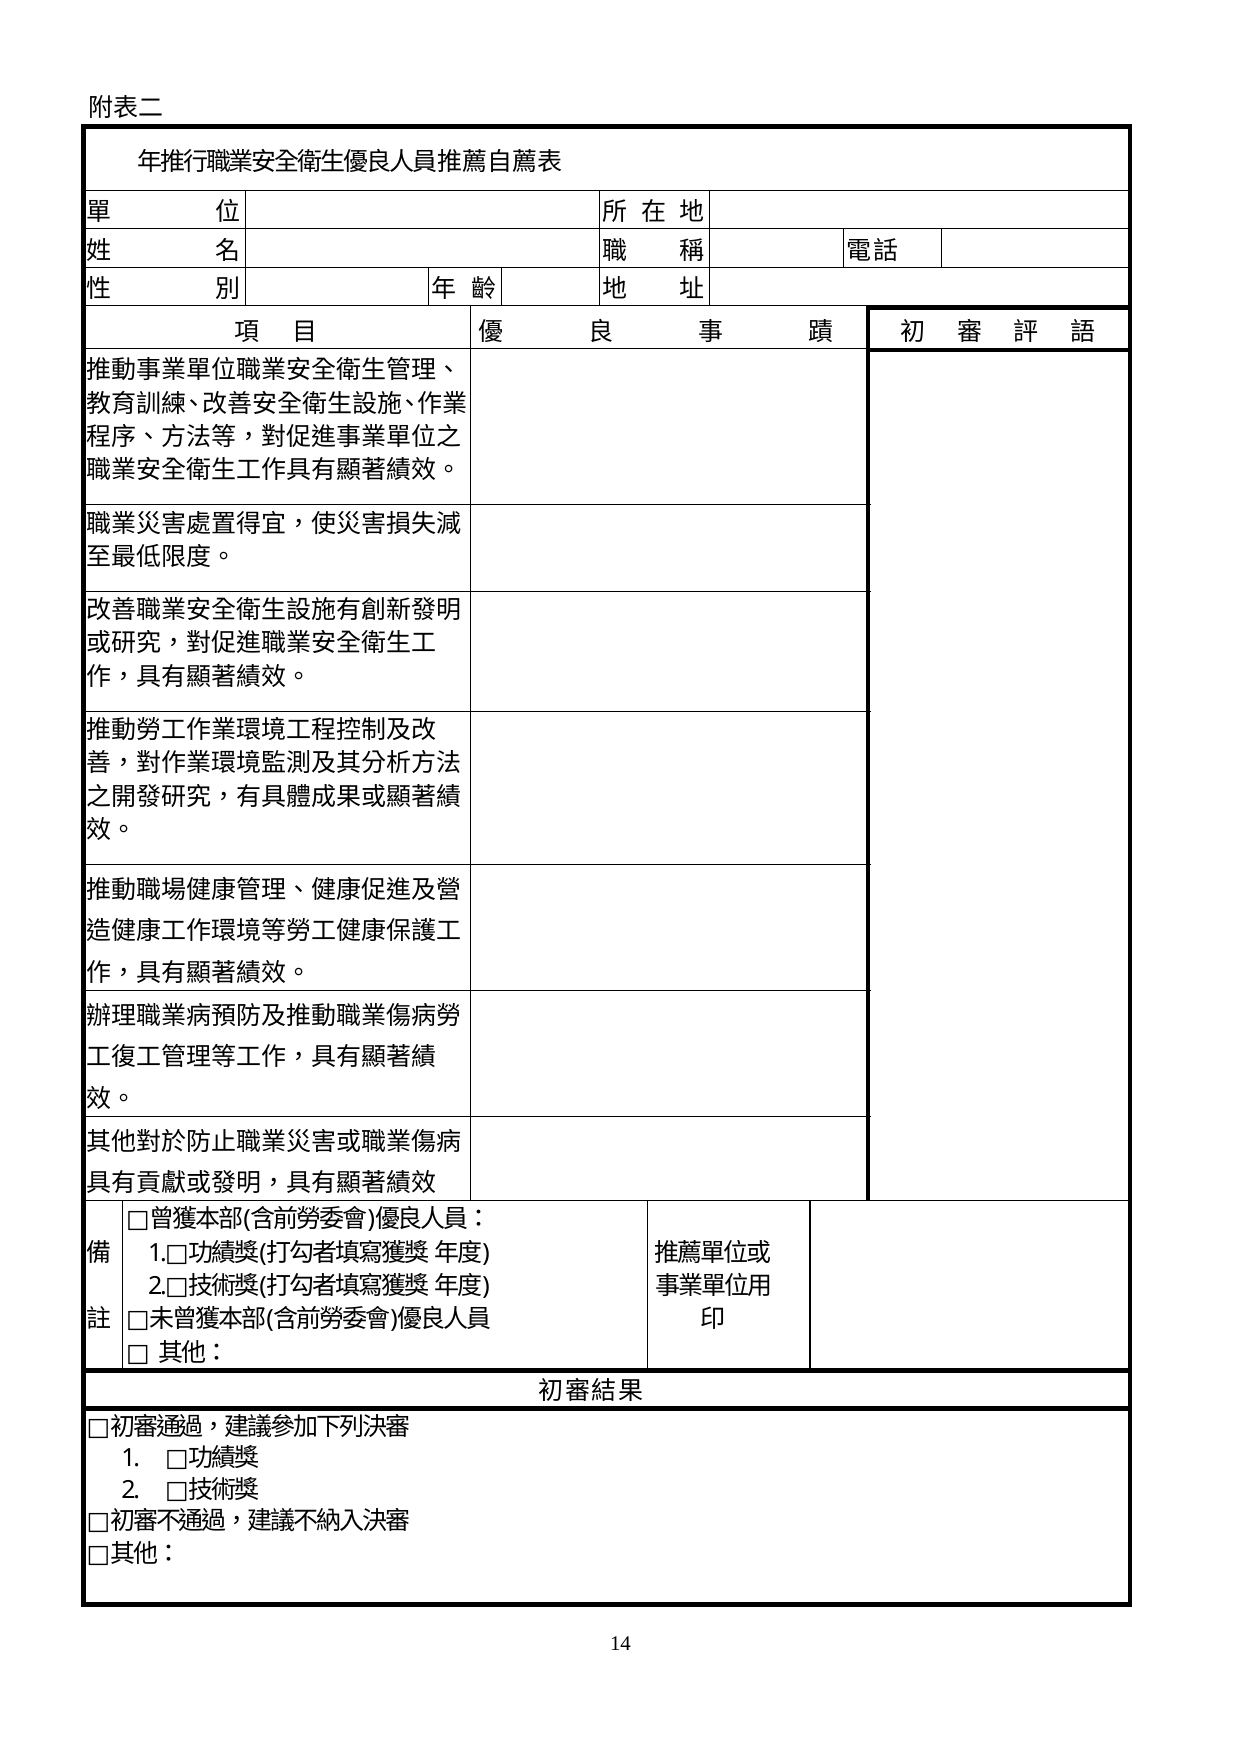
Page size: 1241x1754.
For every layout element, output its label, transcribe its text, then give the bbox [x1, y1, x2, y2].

table_cell 項 目 [86, 306, 470, 348]
table_cell [710, 191, 1128, 228]
table_cell 年齡 [429, 268, 501, 305]
table_cell [246, 229, 599, 267]
table_cell [471, 865, 866, 990]
table_cell 改善職業安全衛生設施有創新發明或研究，對促進職業安全衛生工作，具有顯著績效。 [86, 592, 470, 711]
table_cell 所在地 [600, 191, 709, 228]
table_cell [471, 712, 866, 864]
table_cell [942, 229, 1128, 267]
table_cell 推動事業單位職業安全衛生管理、教育訓練、改善安全衛生設施、作業程序、方法等，對促進事業單位之職業安全衛生工作具有顯著績效。 [86, 349, 470, 504]
table_cell 初審評語 [870, 310, 1128, 348]
table_cell 姓名 [86, 229, 245, 267]
table_cell 電 話 [844, 229, 941, 267]
table_cell [811, 1201, 1128, 1368]
table_cell [471, 592, 866, 711]
table_cell 備 註 [86, 1201, 122, 1368]
table_cell 職稱 [600, 229, 709, 267]
table_cell [471, 1117, 866, 1200]
table_cell 優良事蹟 [471, 306, 866, 348]
table_cell 性別 [86, 268, 245, 305]
table_cell 推動職場健康管理、健康促進及營造健康工作環境等勞工健康保護工作，具有顯著績效。 [86, 865, 470, 990]
table_cell [710, 268, 1128, 305]
table_cell [246, 191, 599, 228]
table_cell [471, 349, 866, 504]
table_cell [502, 268, 599, 305]
table_cell □曾獲本部(含前勞委會)優良人員： 1.□功績獎(打勾者填寫獲獎 年度) 2.□技術獎(打勾者填寫獲獎 年度) □未曾獲本部(含前勞委會)優良人員 □ 其他： [123, 1201, 647, 1368]
table_cell 單位 [86, 191, 245, 228]
table_cell 其他對於防止職業災害或職業傷病具有貢獻或發明，具有顯著績效 [86, 1117, 470, 1200]
table_cell [870, 352, 1128, 1200]
table_cell 推薦單位或 事業單位用印 [648, 1201, 809, 1368]
table_cell 初 審 結 果 [86, 1373, 1128, 1406]
table_header 年推行職業安全衛生優良人員推薦自薦表 [86, 129, 1128, 190]
table_cell 職業災害處置得宜，使災害損失減至最低限度。 [86, 505, 470, 591]
text 附表二 [89, 83, 1152, 124]
table_cell [471, 991, 866, 1116]
table_cell □初審通過，建議參加下列決審 □功績獎 □技術獎 □初審不通過，建議不納入決審 □其他： [86, 1411, 1128, 1602]
table_cell 辦理職業病預防及推動職業傷病勞工復工管理等工作，具有顯著績效。 [86, 991, 470, 1116]
table_cell 推動勞工作業環境工程控制及改善，對作業環境監測及其分析方法之開發研究，有具體成果或顯著績效。 [86, 712, 470, 864]
table_cell 地址 [600, 268, 709, 305]
table_cell [710, 229, 843, 267]
table_cell [246, 268, 428, 305]
table_cell [471, 505, 866, 591]
